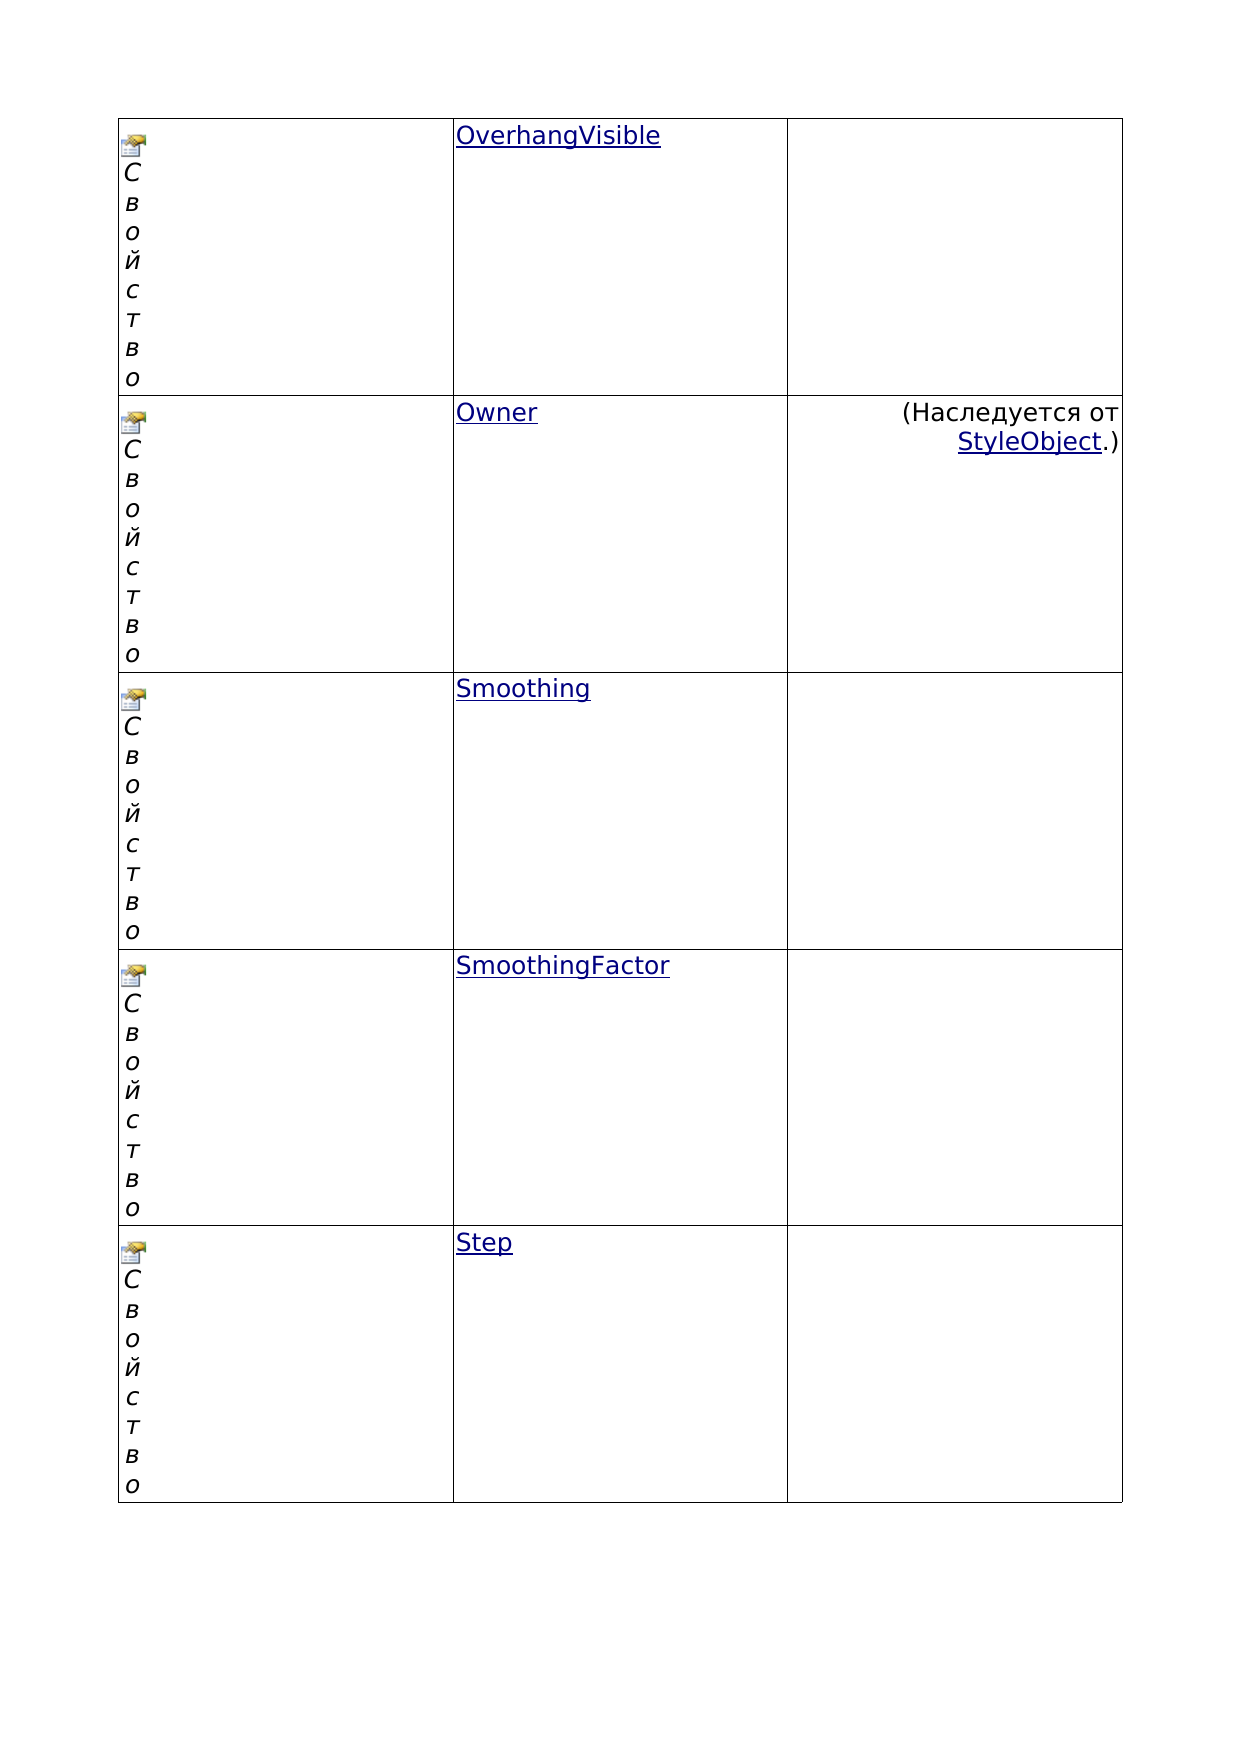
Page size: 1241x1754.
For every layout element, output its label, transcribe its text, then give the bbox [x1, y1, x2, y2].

table_cell [119, 950, 453, 1225]
table_cell [788, 673, 1122, 948]
table_cell [119, 673, 453, 948]
table_cell [119, 1226, 453, 1502]
picture [121, 410, 147, 436]
table_cell OverhangVisible [454, 119, 787, 395]
table_cell Smoothing [454, 673, 787, 948]
table_cell Step [454, 1226, 787, 1502]
picture [121, 687, 147, 713]
table_cell [119, 396, 453, 672]
picture [121, 133, 147, 159]
table_cell SmoothingFactor [454, 950, 787, 1225]
table_cell [788, 1226, 1122, 1502]
picture [121, 1240, 147, 1266]
table_cell [119, 119, 453, 395]
table_cell (Наследуется от StyleObject.) [788, 396, 1122, 672]
picture [121, 963, 147, 989]
table_cell Owner [454, 396, 787, 672]
table_cell [788, 950, 1122, 1225]
table_cell [788, 119, 1122, 395]
